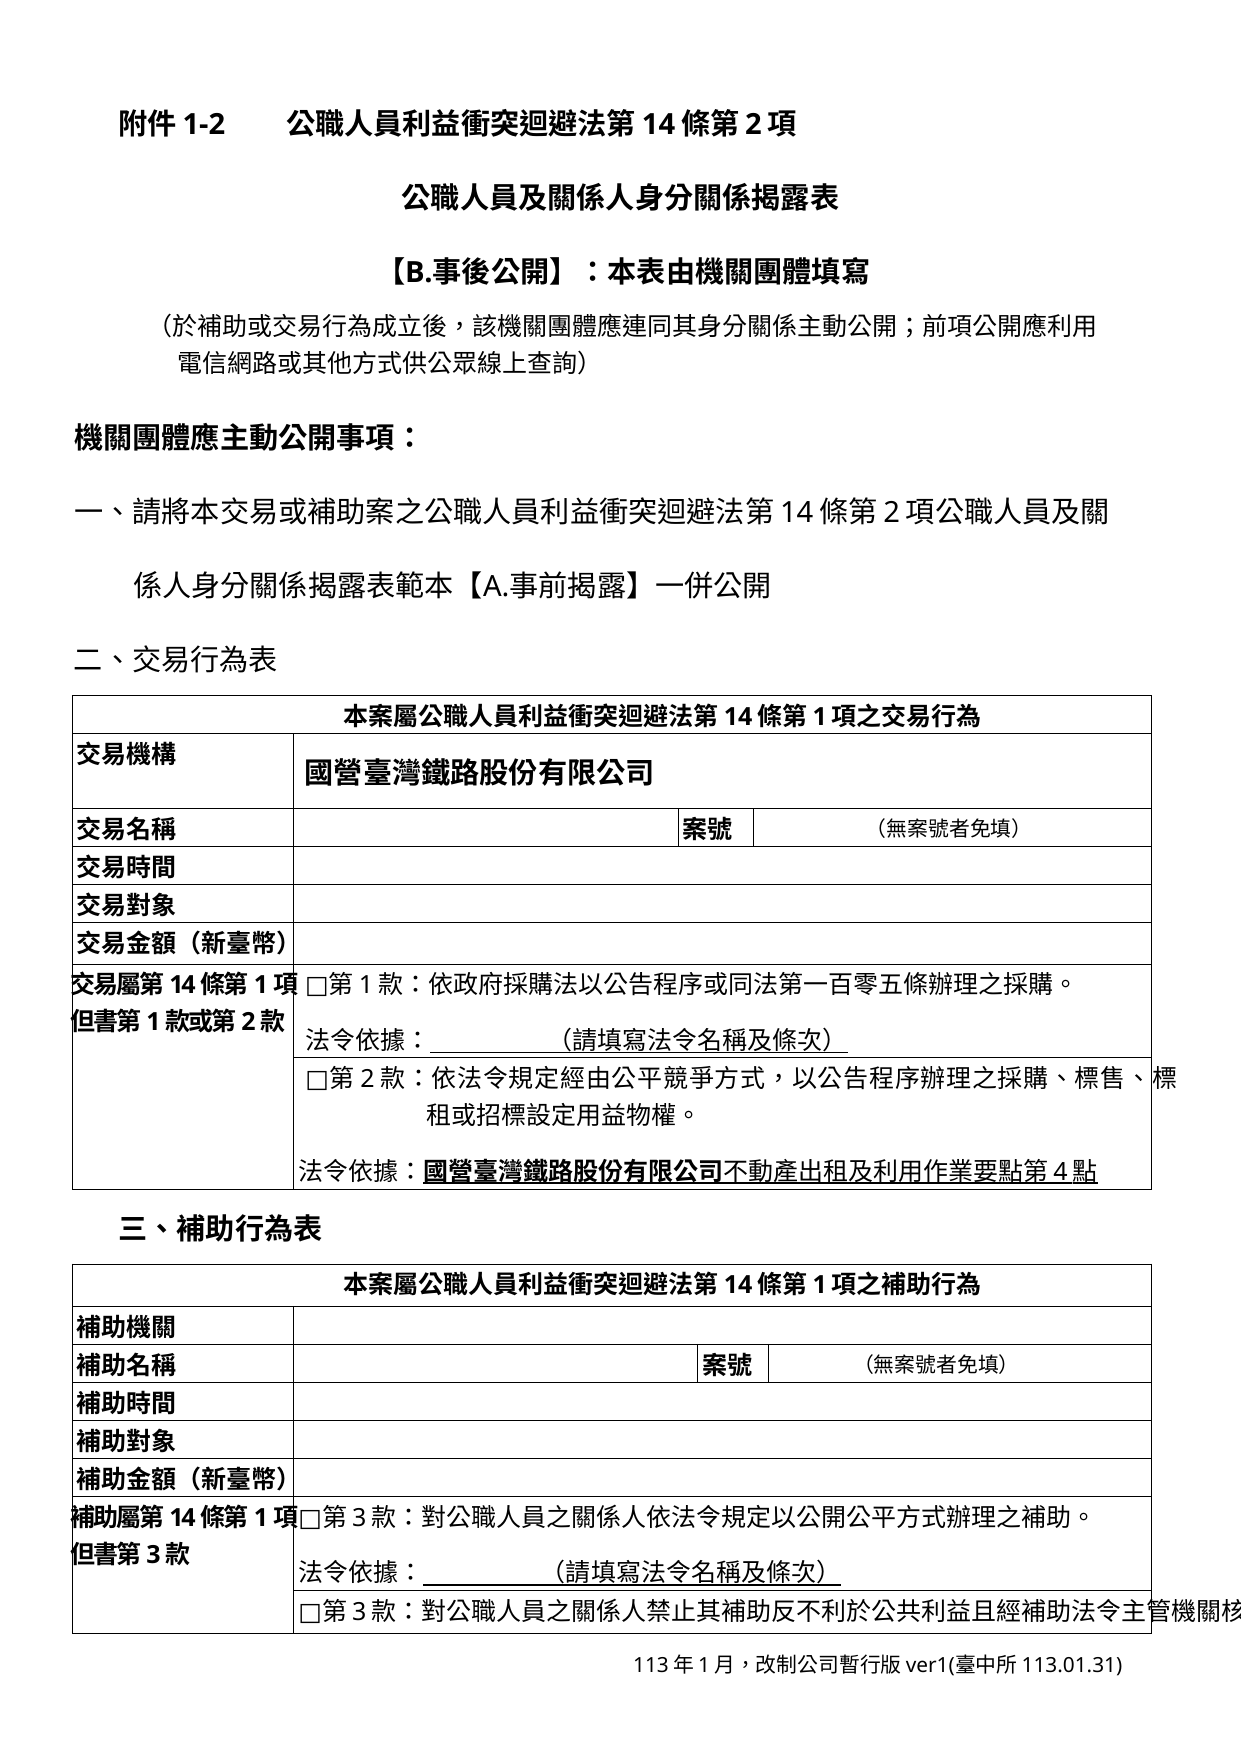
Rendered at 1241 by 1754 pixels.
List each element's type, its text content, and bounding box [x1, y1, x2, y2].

table_header 本案屬公職人員利益衝突迴避法第14條第1項之補助行為 [73, 1265, 1151, 1306]
text 公職人員及關係人身分關係揭露表 [118, 159, 1122, 233]
table_cell 補助名稱 [73, 1345, 293, 1382]
table_cell （無案號者免填） [754, 809, 1151, 846]
text 一、請將本交易或補助案之公職人員利益衝突迴避法第14條第2項公職人員及關係人身分關係揭露表範本【A.事前揭露】一併公開 [74, 473, 1122, 621]
table_cell □第3款：對公職人員之關係人禁止其補助反不利於公共利益且經補助法令主管機關核定同意之補助。 補助法令依據： （請填寫法令名稱及條次） 核定之補助法令主管機關： 補助法令主管機關之核定文號： 補助法令主管機關核定同意之理由： [294, 1591, 1151, 1633]
table_cell 交易名稱 [73, 809, 293, 846]
table_cell 補助時間 [73, 1383, 293, 1420]
table_cell □第1款：依政府採購法以公告程序或同法第一百零五條辦理之採購。 法令依據： （請填寫法令名稱及條次） [294, 965, 1151, 1057]
table_cell 國營臺灣鐵路股份有限公司 [294, 734, 1151, 808]
text 附件1-2 公職人員利益衝突迴避法第14條第2項 [118, 85, 1122, 159]
table_cell [294, 1345, 697, 1382]
table_cell 補助屬第14條第1項 但書第3款 [73, 1497, 293, 1633]
table_cell [294, 1421, 1151, 1458]
table_cell 交易金額（新臺幣） [73, 923, 293, 963]
text 三、補助行為表 [118, 1189, 1231, 1263]
table_cell （無案號者免填） [769, 1345, 1151, 1382]
table_cell [294, 1459, 1151, 1496]
table_cell 補助對象 [73, 1421, 293, 1458]
text （於補助或交易行為成立後，該機關團體應連同其身分關係主動公開；前項公開應利用電信網路或其他方式供公眾線上查詢） [148, 307, 1122, 381]
table_cell 補助機關 [73, 1307, 293, 1344]
table_cell 交易機構 [73, 734, 293, 808]
table_cell [294, 885, 1151, 922]
table_cell □第2款：依法令規定經由公平競爭方式，以公告程序辦理之採購、標售、標租或招標設定用益物權。 法令依據：國營臺灣鐵路股份有限公司不動產出租及利用作業要點第4點 [294, 1058, 1151, 1188]
text 【B.事後公開】：本表由機關團體填寫 [15, 233, 1231, 307]
table_header 本案屬公職人員利益衝突迴避法第14條第1項之交易行為 [73, 696, 1151, 733]
table_cell 補助金額（新臺幣） [73, 1459, 293, 1496]
table_cell [294, 1383, 1151, 1420]
table_cell 交易時間 [73, 847, 293, 884]
table_cell [294, 923, 1151, 963]
table_cell [294, 847, 1151, 884]
table_cell 案號 [679, 809, 753, 846]
table_cell 交易對象 [73, 885, 293, 922]
table_cell [294, 809, 678, 846]
table_cell 交易屬第14條第1項 但書第1款或第2款 [73, 965, 293, 1188]
table_cell □第3款：對公職人員之關係人依法令規定以公開公平方式辦理之補助。 法令依據： （請填寫法令名稱及條次） [294, 1497, 1151, 1589]
text 機關團體應主動公開事項： [74, 399, 1231, 473]
table_cell [294, 1307, 1151, 1344]
table_cell 案號 [698, 1345, 768, 1382]
text 二、交易行為表 [73, 621, 1231, 695]
